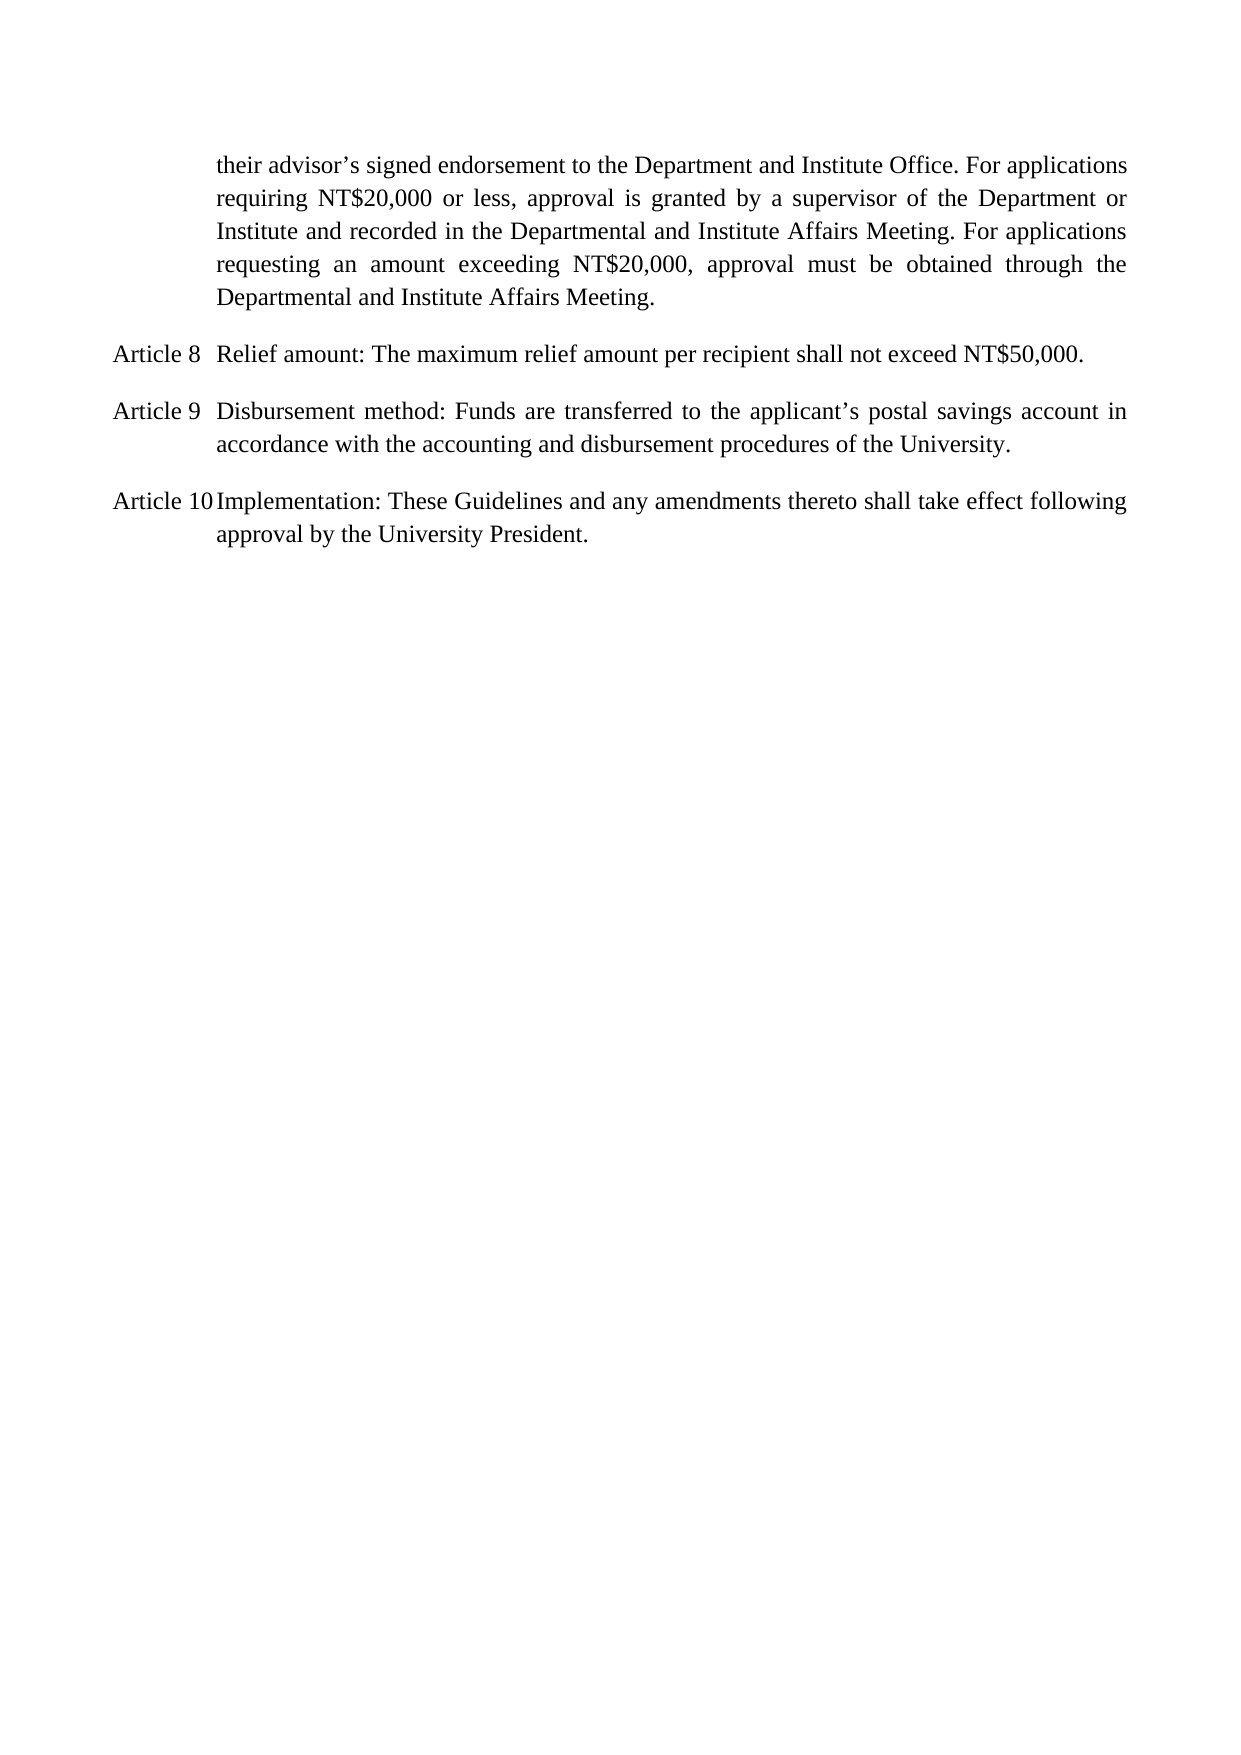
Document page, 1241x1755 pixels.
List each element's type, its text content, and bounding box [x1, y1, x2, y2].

list Relief amount: The maximum relief amount per recipient shall not exceed NT$50,000. [112, 339, 1128, 368]
list Implementation: These Guidelines and any amendments thereto shall take effect following approval by the University President. [112, 486, 1128, 548]
list Disbursement method: Funds are transferred to the applicant’s postal savings account in accordance with the accounting and disbursement procedures of the University. [112, 396, 1128, 458]
list their advisor’s signed endorsement to the Department and Institute Office. For applications requiring NT$20,000 or less, approval is granted by a supervisor of the Department or Institute and recorded in the Departmental and Institute Affairs Meeting. For applications requesting an amount exceeding NT$20,000, approval must be obtained through the Departmental and Institute Affairs Meeting. [112, 150, 1128, 311]
